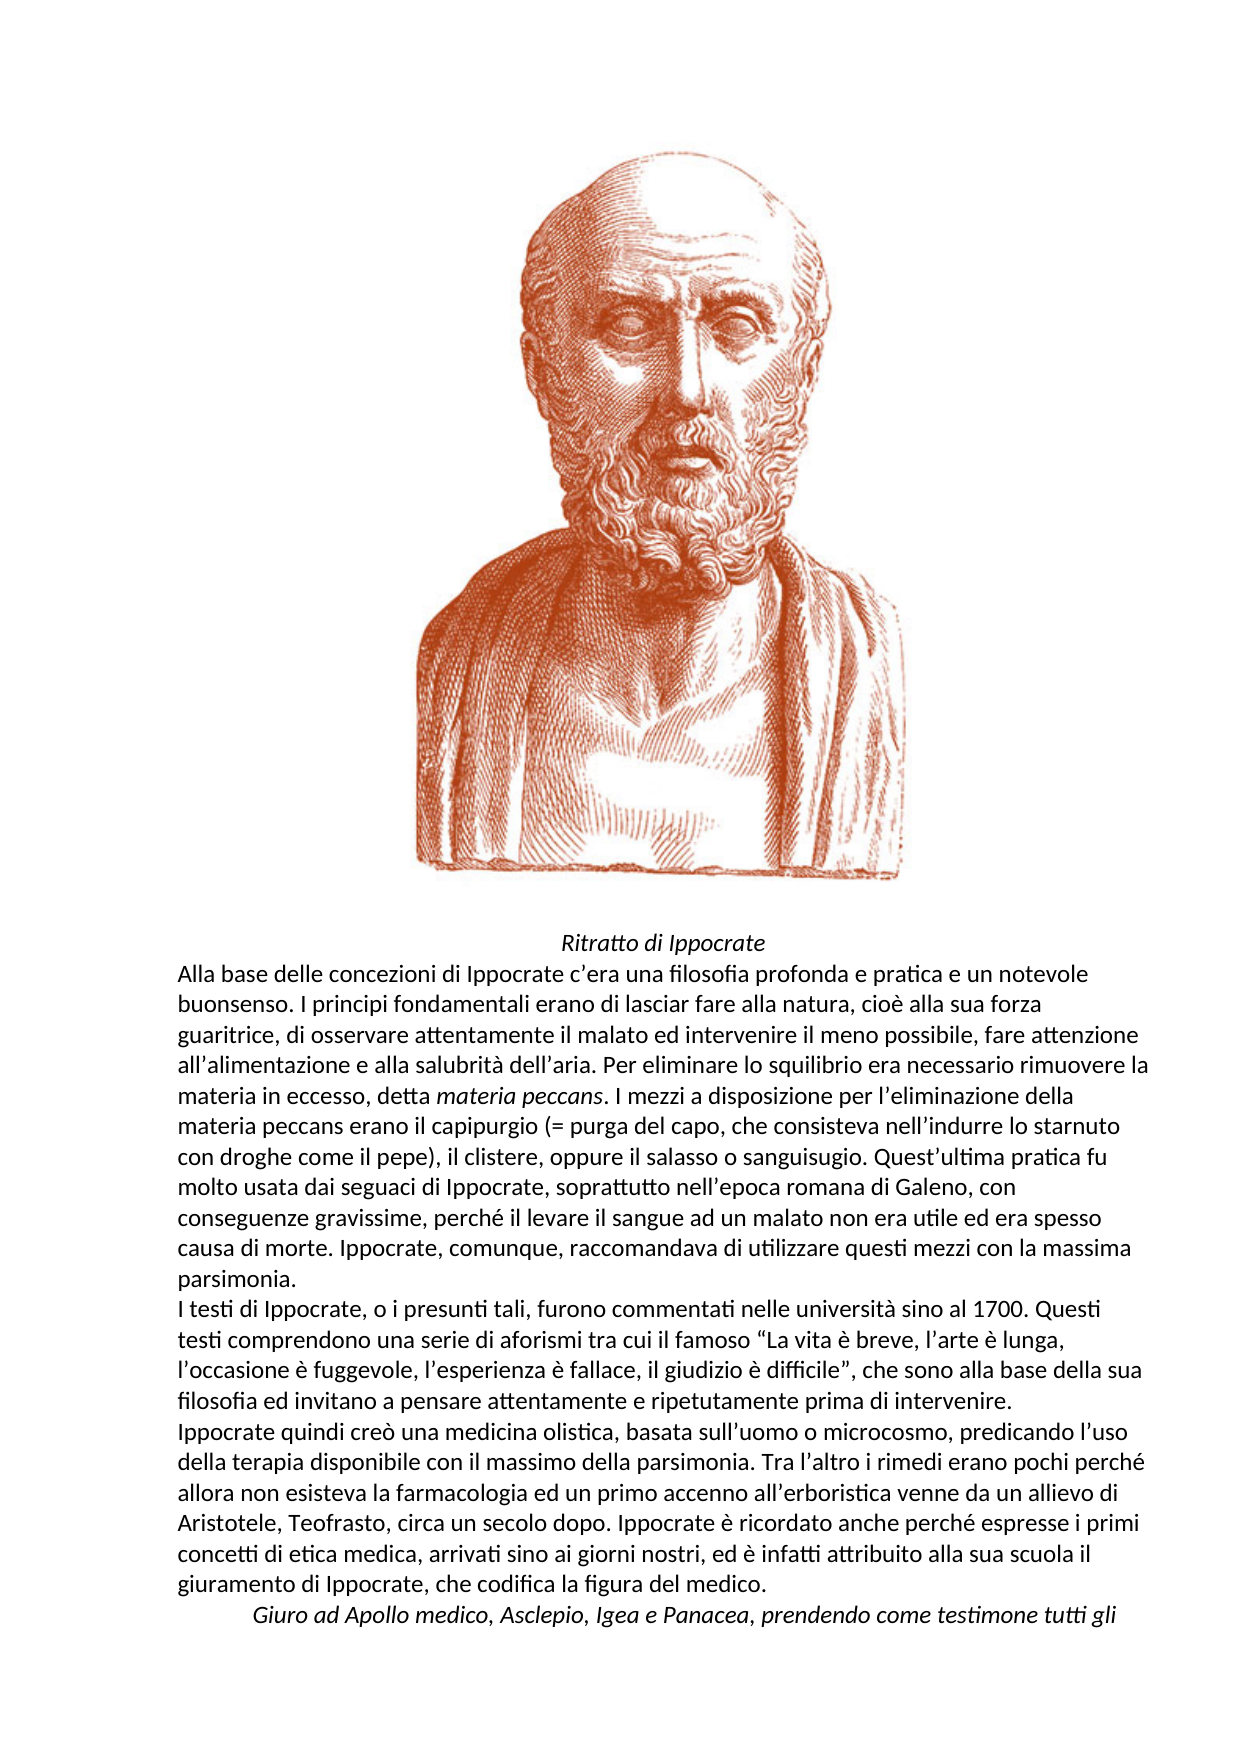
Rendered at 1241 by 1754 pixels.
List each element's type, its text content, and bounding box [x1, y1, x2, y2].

text Ritratto di Ippocrate [177, 927, 1152, 958]
picture [398, 117, 931, 900]
text Alla base delle concezioni di Ippocrate c’era una filosofia profonda e pratica e un notevole buonsenso. I principi fondamentali erano di lasciar fare alla natura, cioè alla sua forza guaritrice, di osservare attentamente il malato ed intervenire il meno possibile, fare attenzione all’alimentazione e alla salubrità dell’aria. Per eliminare lo squilibrio era necessario rimuovere la materia in eccesso, detta materia peccans. I mezzi a disposizione per l’eliminazione della materia peccans erano il capipurgio (= purga del capo, che consisteva nell’indurre lo starnuto con droghe come il pepe), il clistere, oppure il salasso o sanguisugio. Quest’ultima pratica fu molto usata dai seguaci di Ippocrate, soprattutto nell’epoca romana di Galeno, con conseguenze gravissime, perché il levare il sangue ad un malato non era utile ed era spesso causa di morte. Ippocrate, comunque, raccomandava di utilizzare questi mezzi con la massima parsimonia. [177, 958, 1152, 1293]
text Giuro ad Apollo medico, Asclepio, Igea e Panacea, prendendo come testimone tutti gli [252, 1599, 1152, 1629]
text I testi di Ippocrate, o i presunti tali, furono commentati nelle università sino al 1700. Questi testi comprendono una serie di aforismi tra cui il famoso “La vita è breve, l’arte è lunga, l’occasione è fuggevole, l’esperienza è fallace, il giudizio è difficile”, che sono alla base della sua filosofia ed invitano a pensare attentamente e ripetutamente prima di intervenire. [177, 1293, 1152, 1416]
text Ippocrate quindi creò una medicina olistica, basata sull’uomo o microcosmo, predicando l’uso della terapia disponibile con il massimo della parsimonia. Tra l’altro i rimedi erano pochi perché allora non esisteva la farmacologia ed un primo accenno all’erboristica venne da un allievo di Aristotele, Teofrasto, circa un secolo dopo. Ippocrate è ricordato anche perché espresse i primi concetti di etica medica, arrivati sino ai giorni nostri, ed è infatti attribuito alla sua scuola il giuramento di Ippocrate, che codifica la figura del medico. [177, 1416, 1152, 1599]
